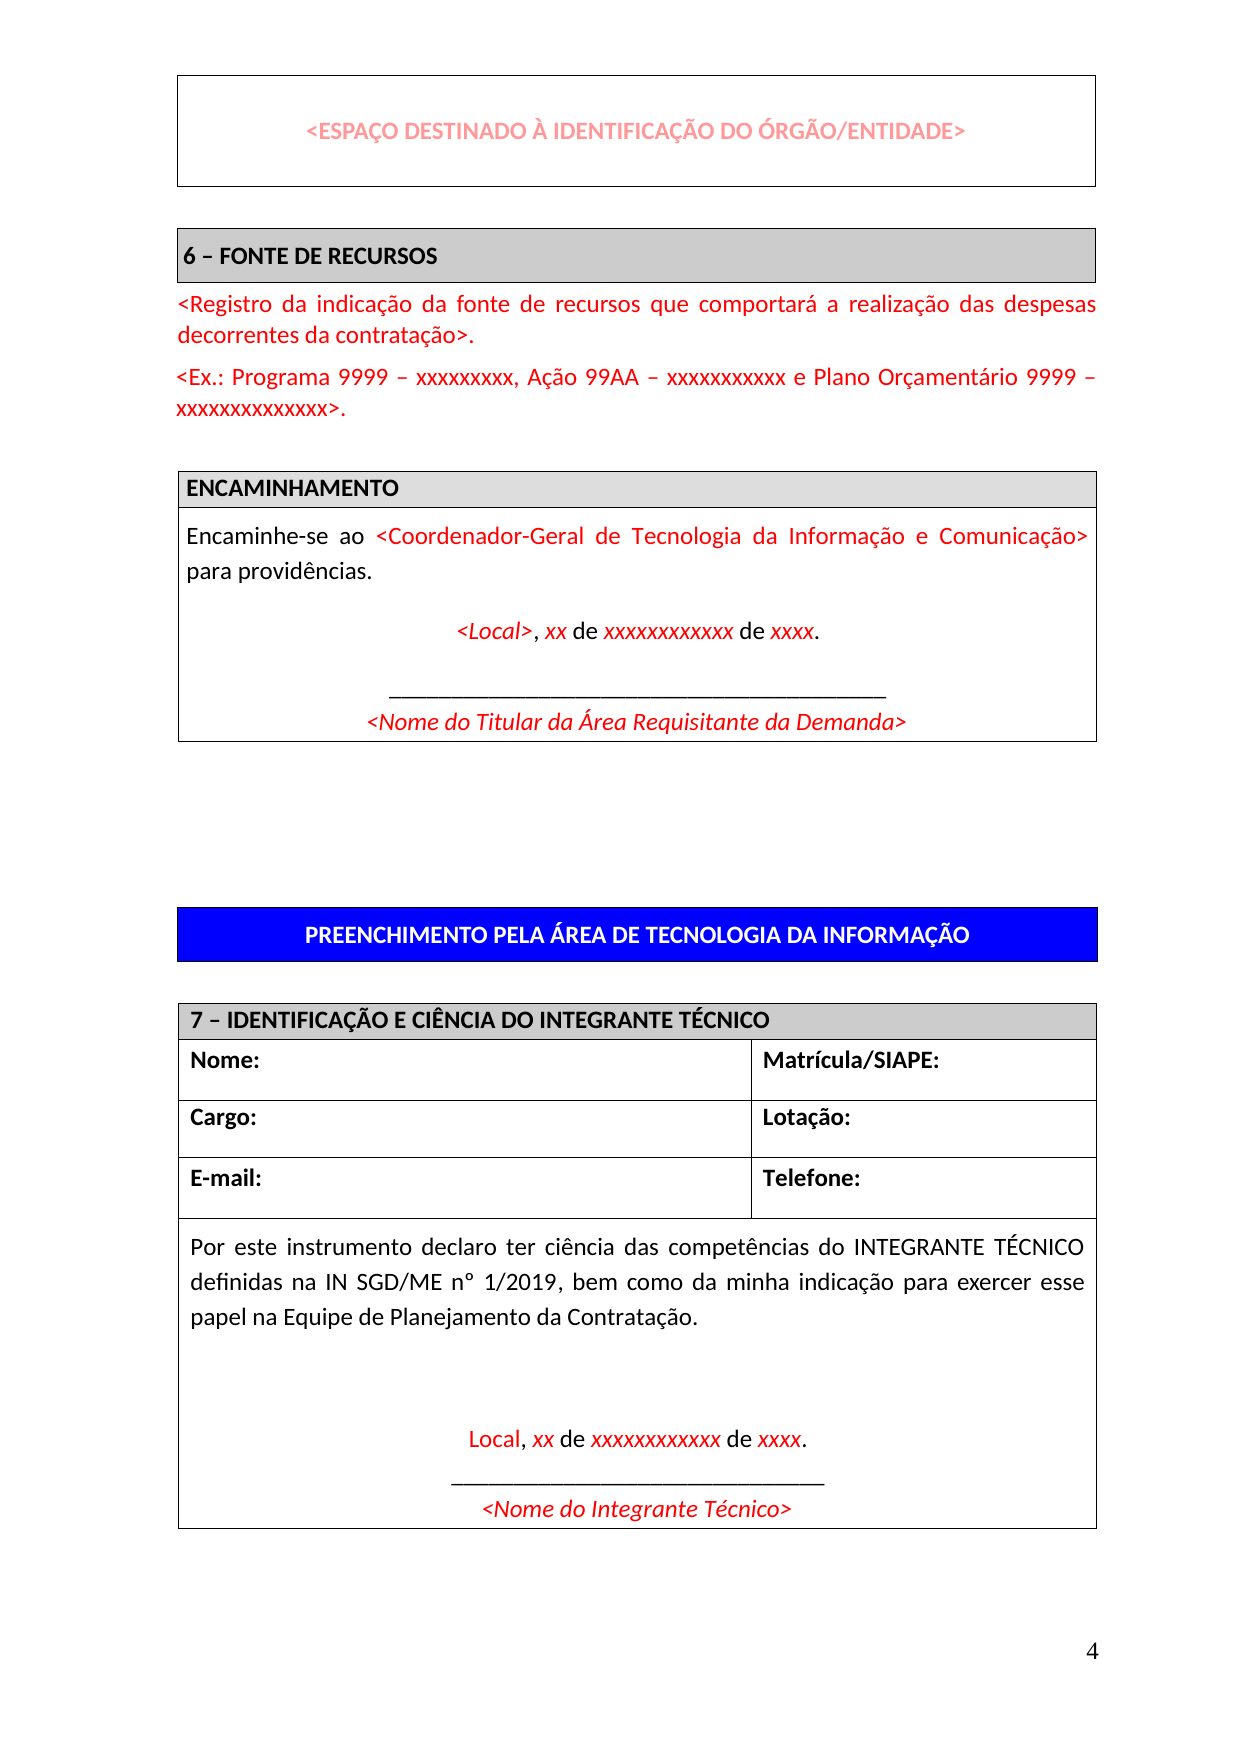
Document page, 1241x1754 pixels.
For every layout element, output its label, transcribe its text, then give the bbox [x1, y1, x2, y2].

text <Ex.: Programa 9999 – xxxxxxxxx, Ação 99AA – xxxxxxxxxxx e Plano Orçamentário 9999 – xxxxxxxxxxxxxx>. [176, 361, 1098, 422]
table_header 7 – IDENTIFICAÇÃO E CIÊNCIA DO INTEGRANTE TÉCNICO [179, 1004, 1096, 1039]
table_header PREENCHIMENTO PELA ÁREA DE TECNOLOGIA DA INFORMAÇÃO [178, 908, 1097, 961]
table_header 6 – FONTE DE RECURSOS [178, 229, 1095, 282]
table_cell Telefone: [752, 1158, 1096, 1218]
text <Registro da indicação da fonte de recursos que comportará a realização das despesas decorrentes da contratação>. [177, 288, 1098, 349]
table_cell Lotação: [752, 1101, 1096, 1157]
table_cell E-mail: [179, 1158, 751, 1218]
table_cell Por este instrumento declaro ter ciência das competências do INTEGRANTE TÉCNICO definidas na IN SGD/ME nº 1/2019, bem como da minha indicação para exercer esse papel na Equipe de Planejamento da Contratação. Local, xx de xxxxxxxxxxxx de xxxx. ______________________________ <Nome do Integrante Técnico> [179, 1219, 1096, 1528]
table_cell Encaminhe-se ao <Coordenador-Geral de Tecnologia da Informação e Comunicação> para providências. <Local>, xx de xxxxxxxxxxxx de xxxx. ________________________________________ <Nome do Titular da Área Requisitante da Demanda> [179, 508, 1096, 741]
table_cell Matrícula/SIAPE: [752, 1040, 1096, 1100]
table_cell Nome: [179, 1040, 751, 1100]
table_header ENCAMINHAMENTO [179, 472, 1096, 507]
table_cell Cargo: [179, 1101, 751, 1157]
